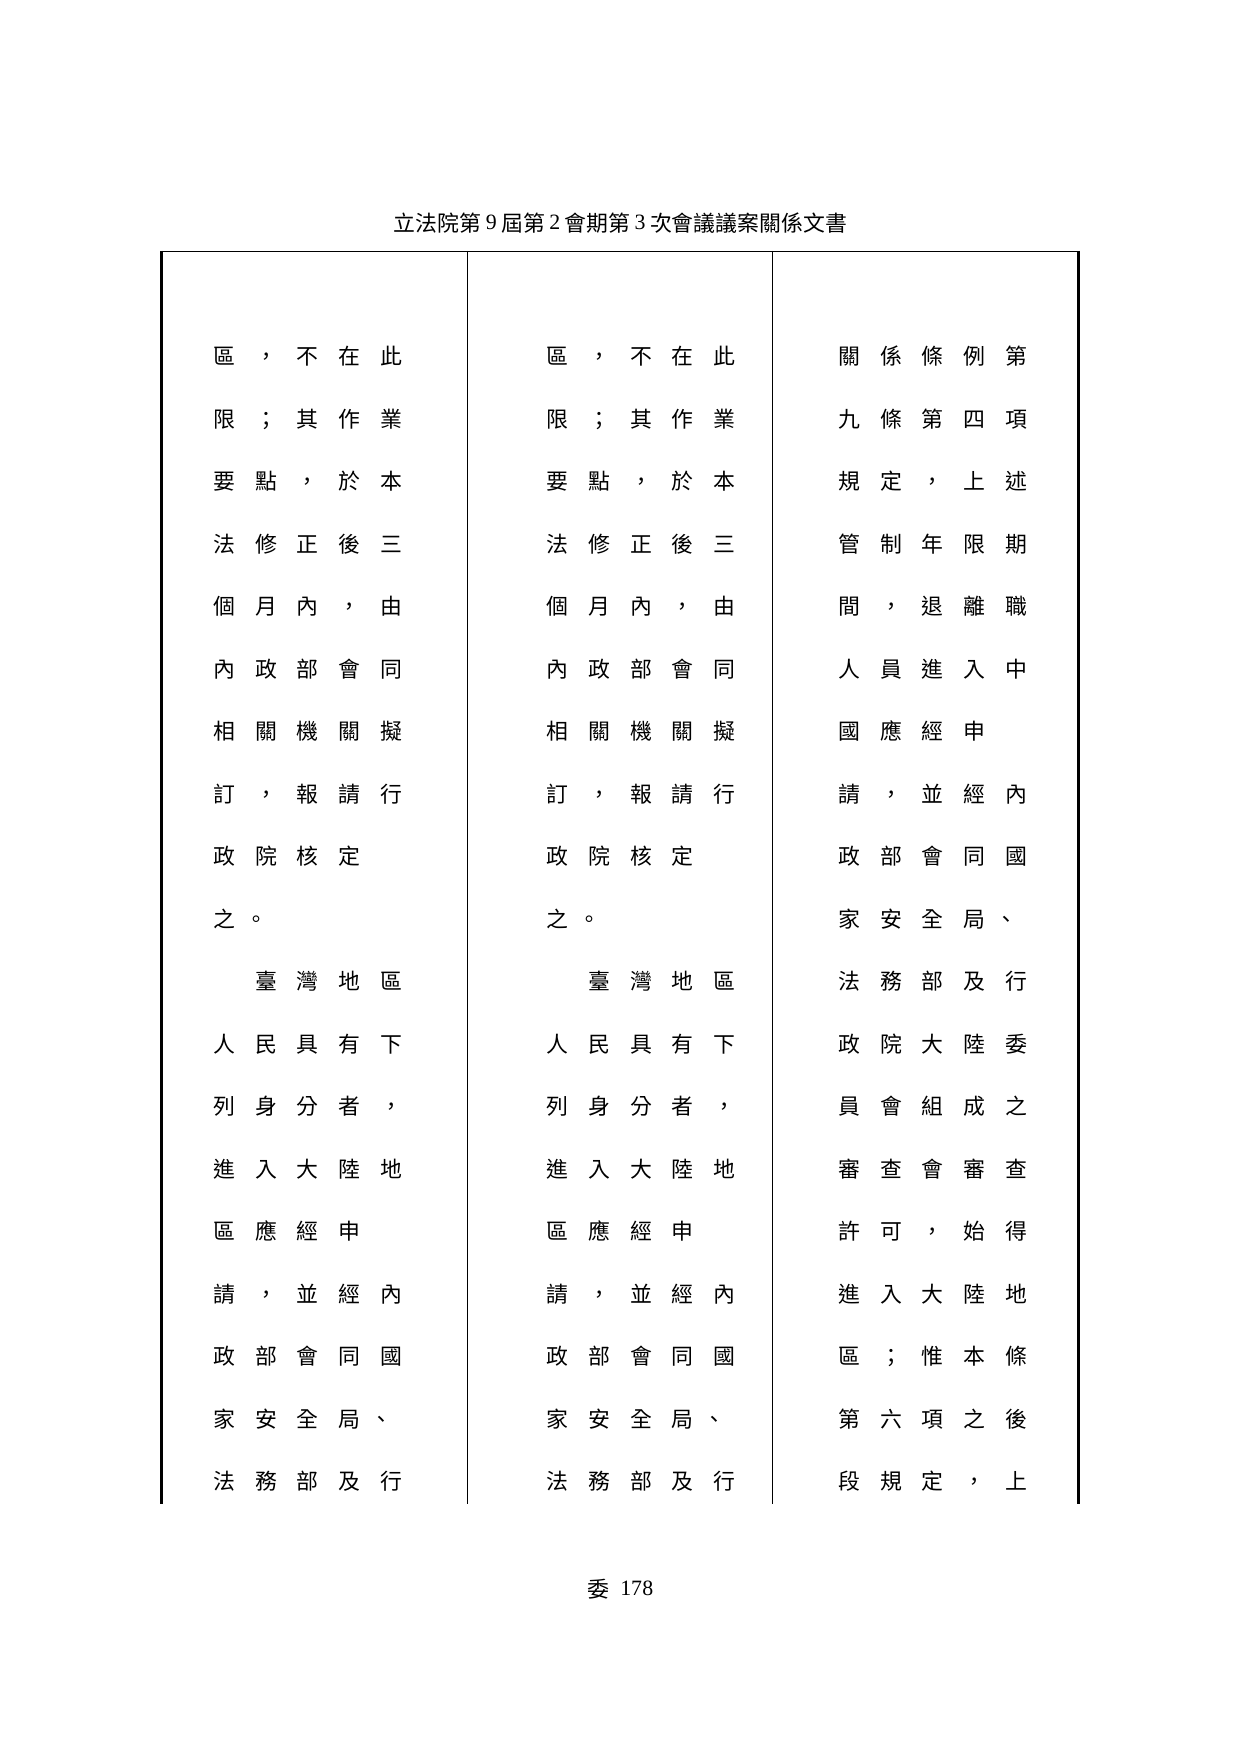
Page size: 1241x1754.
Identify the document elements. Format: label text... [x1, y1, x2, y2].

table_cell 區，不在此限；其作業要點，於本法修正後三個月內，由內政部會同相關機關擬訂，報請行政院核定之。 臺灣地區人民具有下列身分者，進入大陸地區應經申請，並經內政部會同國家安全局、法務部及行 [468, 252, 772, 1504]
table_cell 區，不在此限；其作業要點，於本法修正後三個月內，由內政部會同相關機關擬訂，報請行政院核定之。 臺灣地區人民具有下列身分者，進入大陸地區應經申請，並經內政部會同國家安全局、法務部及行 [163, 252, 467, 1504]
table_cell 關係條例第九條第四項規定，上述管制年限期間，退離職人員進入中國應經申請，並經內政部會同國家安全局、法務部及行政院大陸委員會組成之審查會審查許可，始得進入大陸地區；惟本條第六項之後段規定，上 [773, 252, 1077, 1504]
